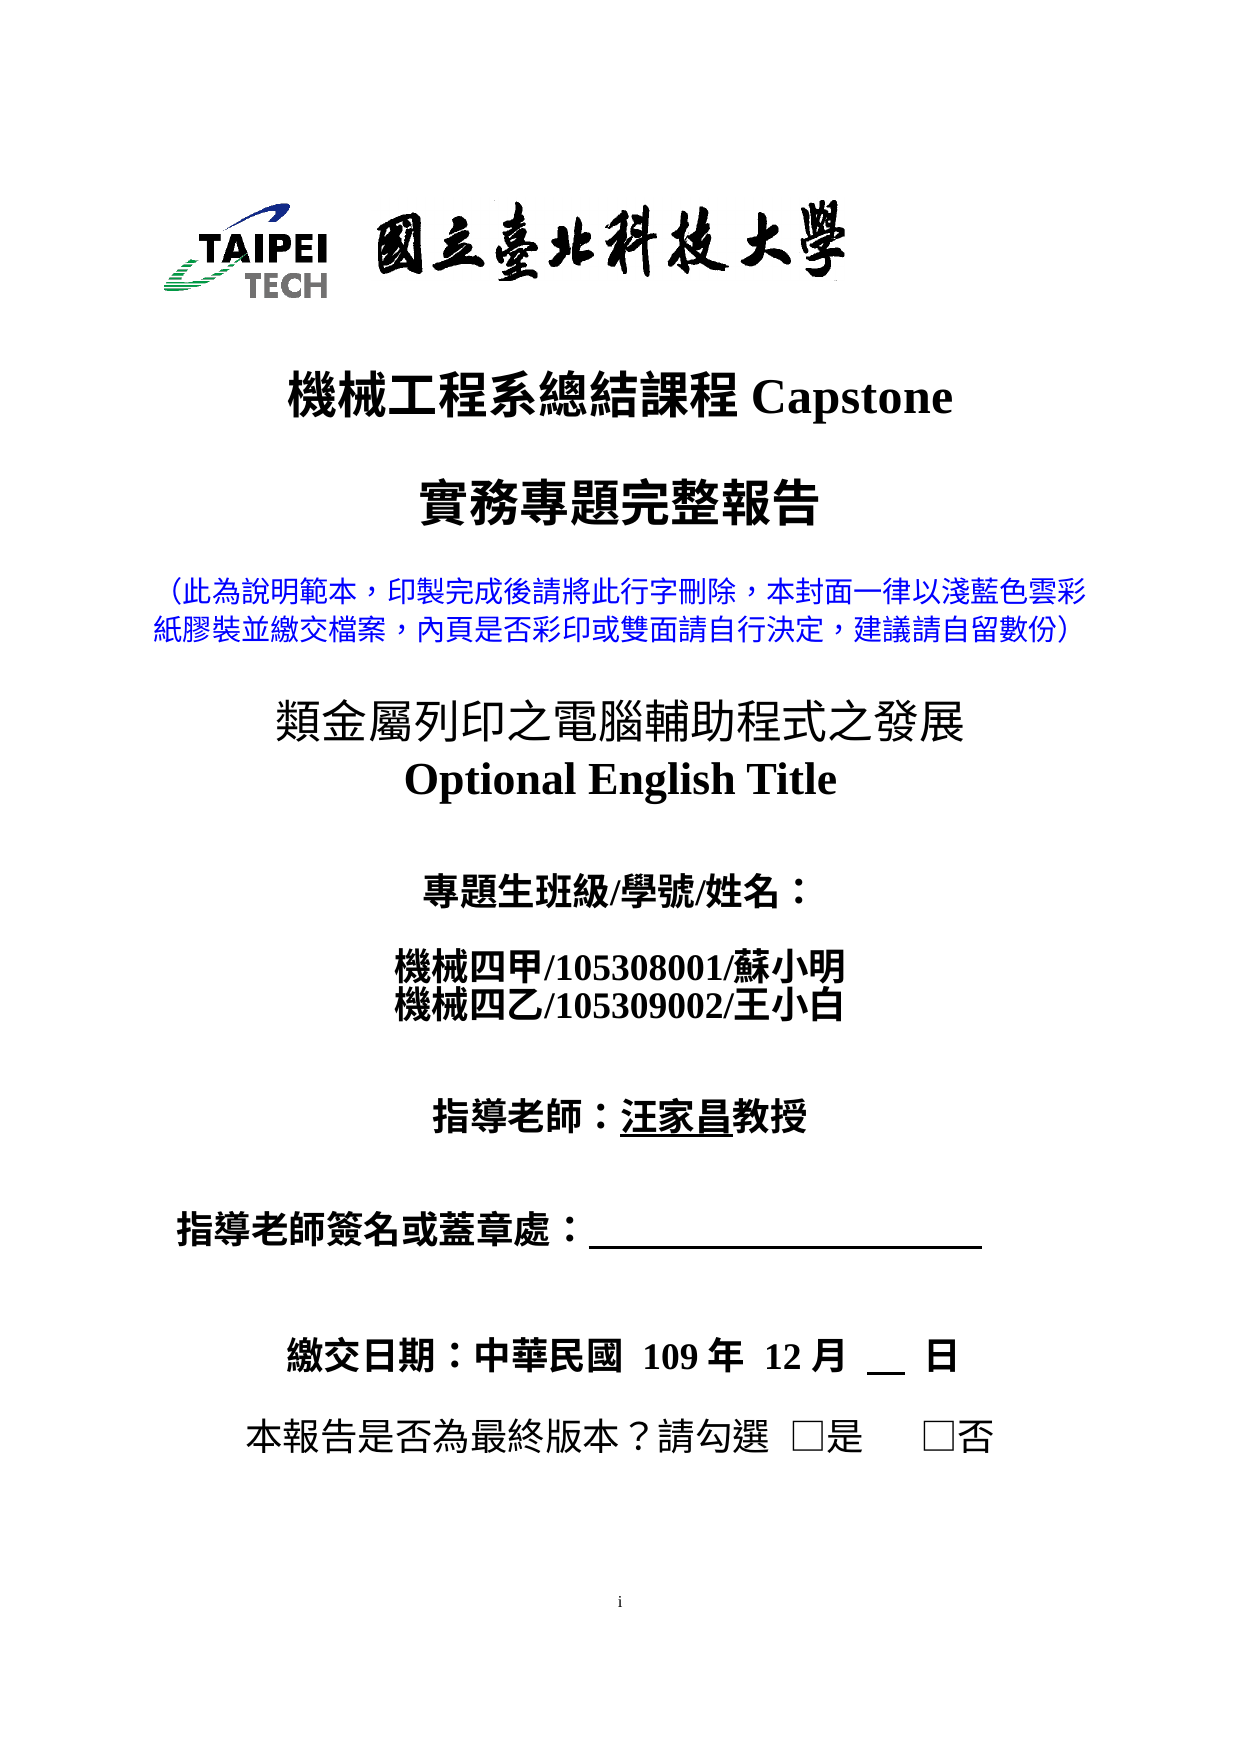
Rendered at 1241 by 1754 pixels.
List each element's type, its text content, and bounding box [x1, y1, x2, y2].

text 類金屬列印之電腦輔助程式之發展 [148, 685, 1092, 752]
text 繳交日期：中華民國 109 年 12 月 日 [148, 1326, 1092, 1380]
text 專題生班級/學號/姓名： [148, 876, 1092, 913]
subtitle 本報告是否為最終版本？請勾選 □是 □否 [148, 1407, 1092, 1461]
text 機械四甲/105308001/蘇小明 [148, 951, 1092, 988]
text 實務專題完整報告 [148, 464, 1092, 536]
text 指導老師簽名或蓋章處： [148, 1213, 1092, 1251]
text （此為說明範本，印製完成後請將此行字刪除，本封面一律以淺藍色雲彩紙膠裝並繳交檔案，內頁是否彩印或雙面請自行決定，建議請自留數份） [148, 572, 1092, 647]
text 指導老師：汪家昌教授 [148, 1101, 1092, 1138]
text Optional English Title [148, 752, 1092, 804]
text 機械工程系總結課程Capstone [148, 355, 1092, 428]
text 機械四乙/105309002/王小白 [148, 988, 1092, 1026]
